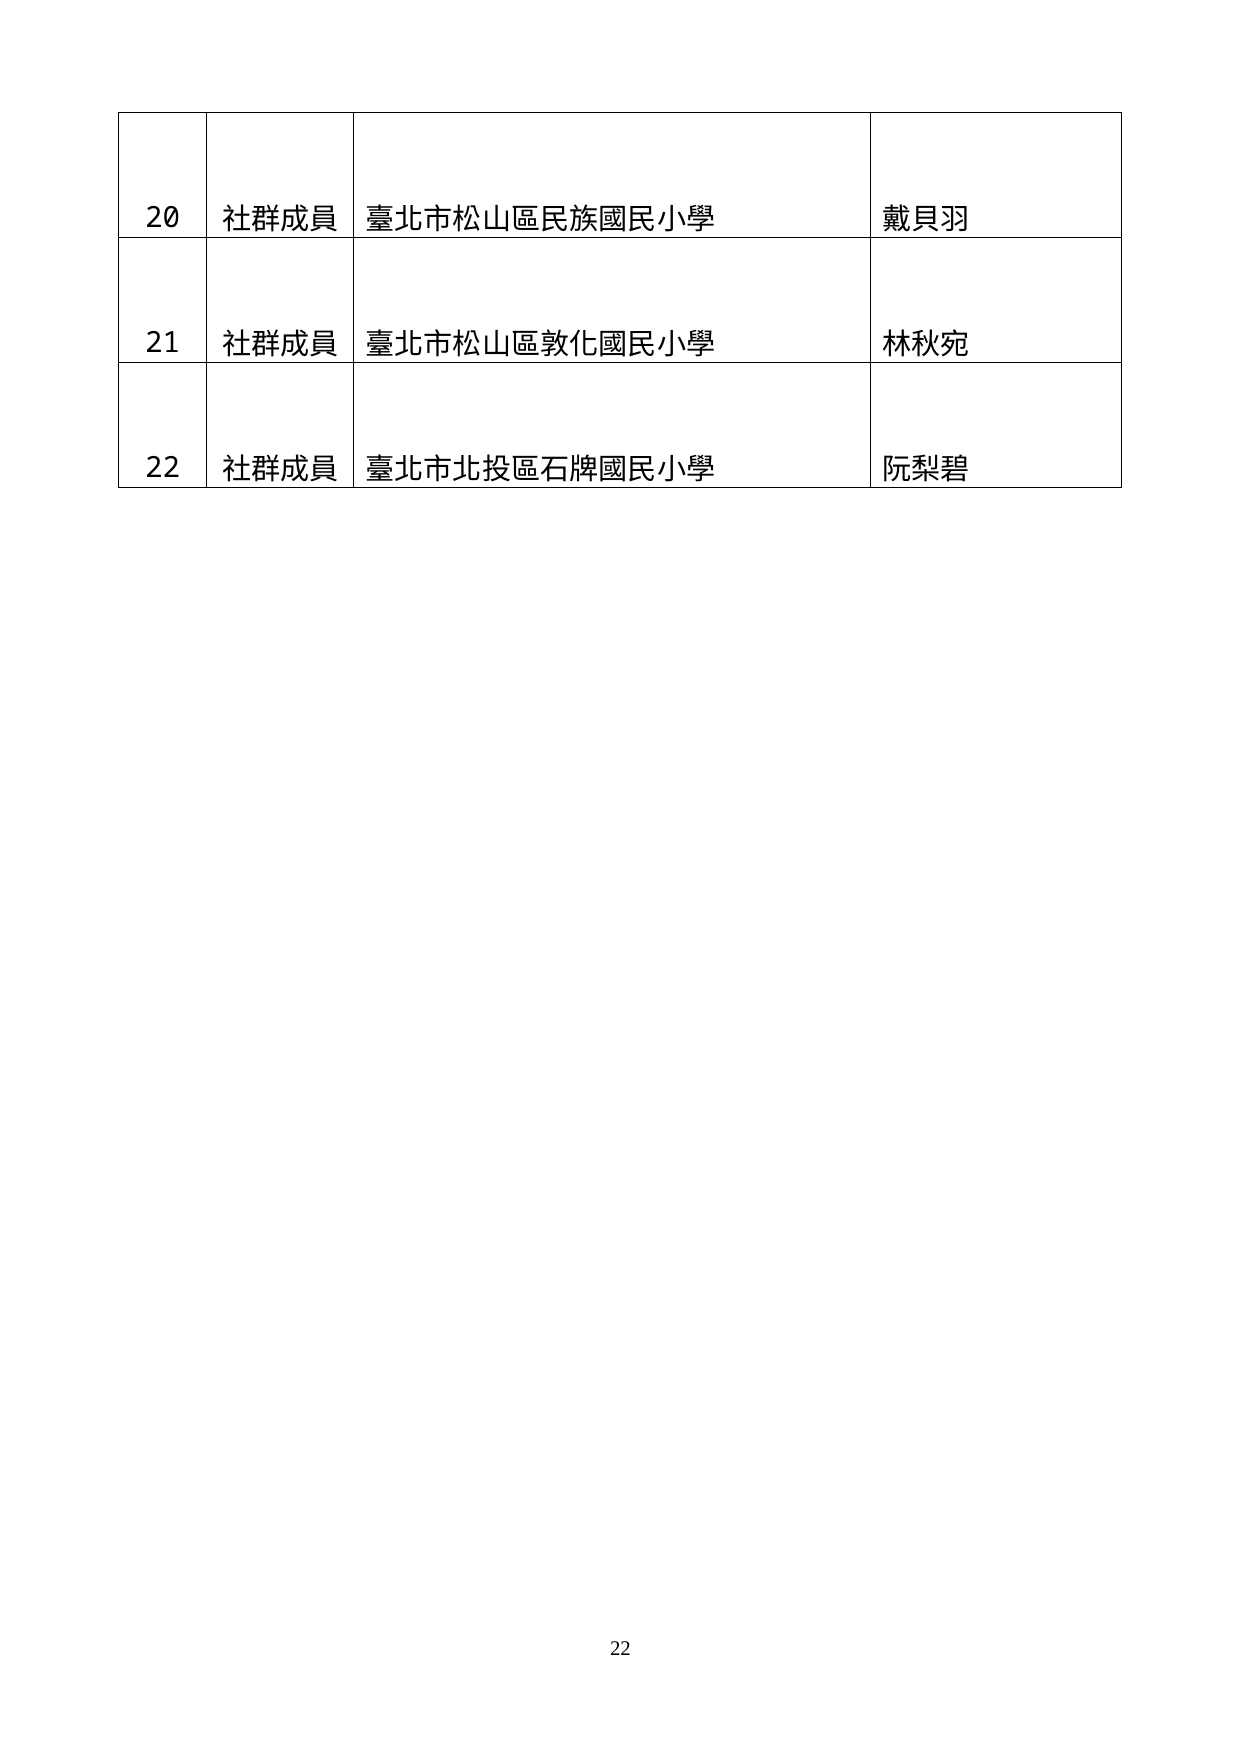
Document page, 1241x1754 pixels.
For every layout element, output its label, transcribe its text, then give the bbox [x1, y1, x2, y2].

table_cell 20 [119, 113, 206, 237]
table_cell 22 [119, 363, 206, 487]
table_cell 臺北市松山區民族國民小學 [354, 113, 870, 237]
table_cell 臺北市松山區敦化國民小學 [354, 238, 870, 362]
table_cell 21 [119, 238, 206, 362]
table_cell 林秋宛 [871, 238, 1121, 362]
table_cell 臺北市北投區石牌國民小學 [354, 363, 870, 487]
table_cell 社群成員 [207, 363, 353, 487]
table_cell 社群成員 [207, 113, 353, 237]
table_cell 社群成員 [207, 238, 353, 362]
table_cell 阮梨碧 [871, 363, 1121, 487]
table_cell 戴貝羽 [871, 113, 1121, 237]
